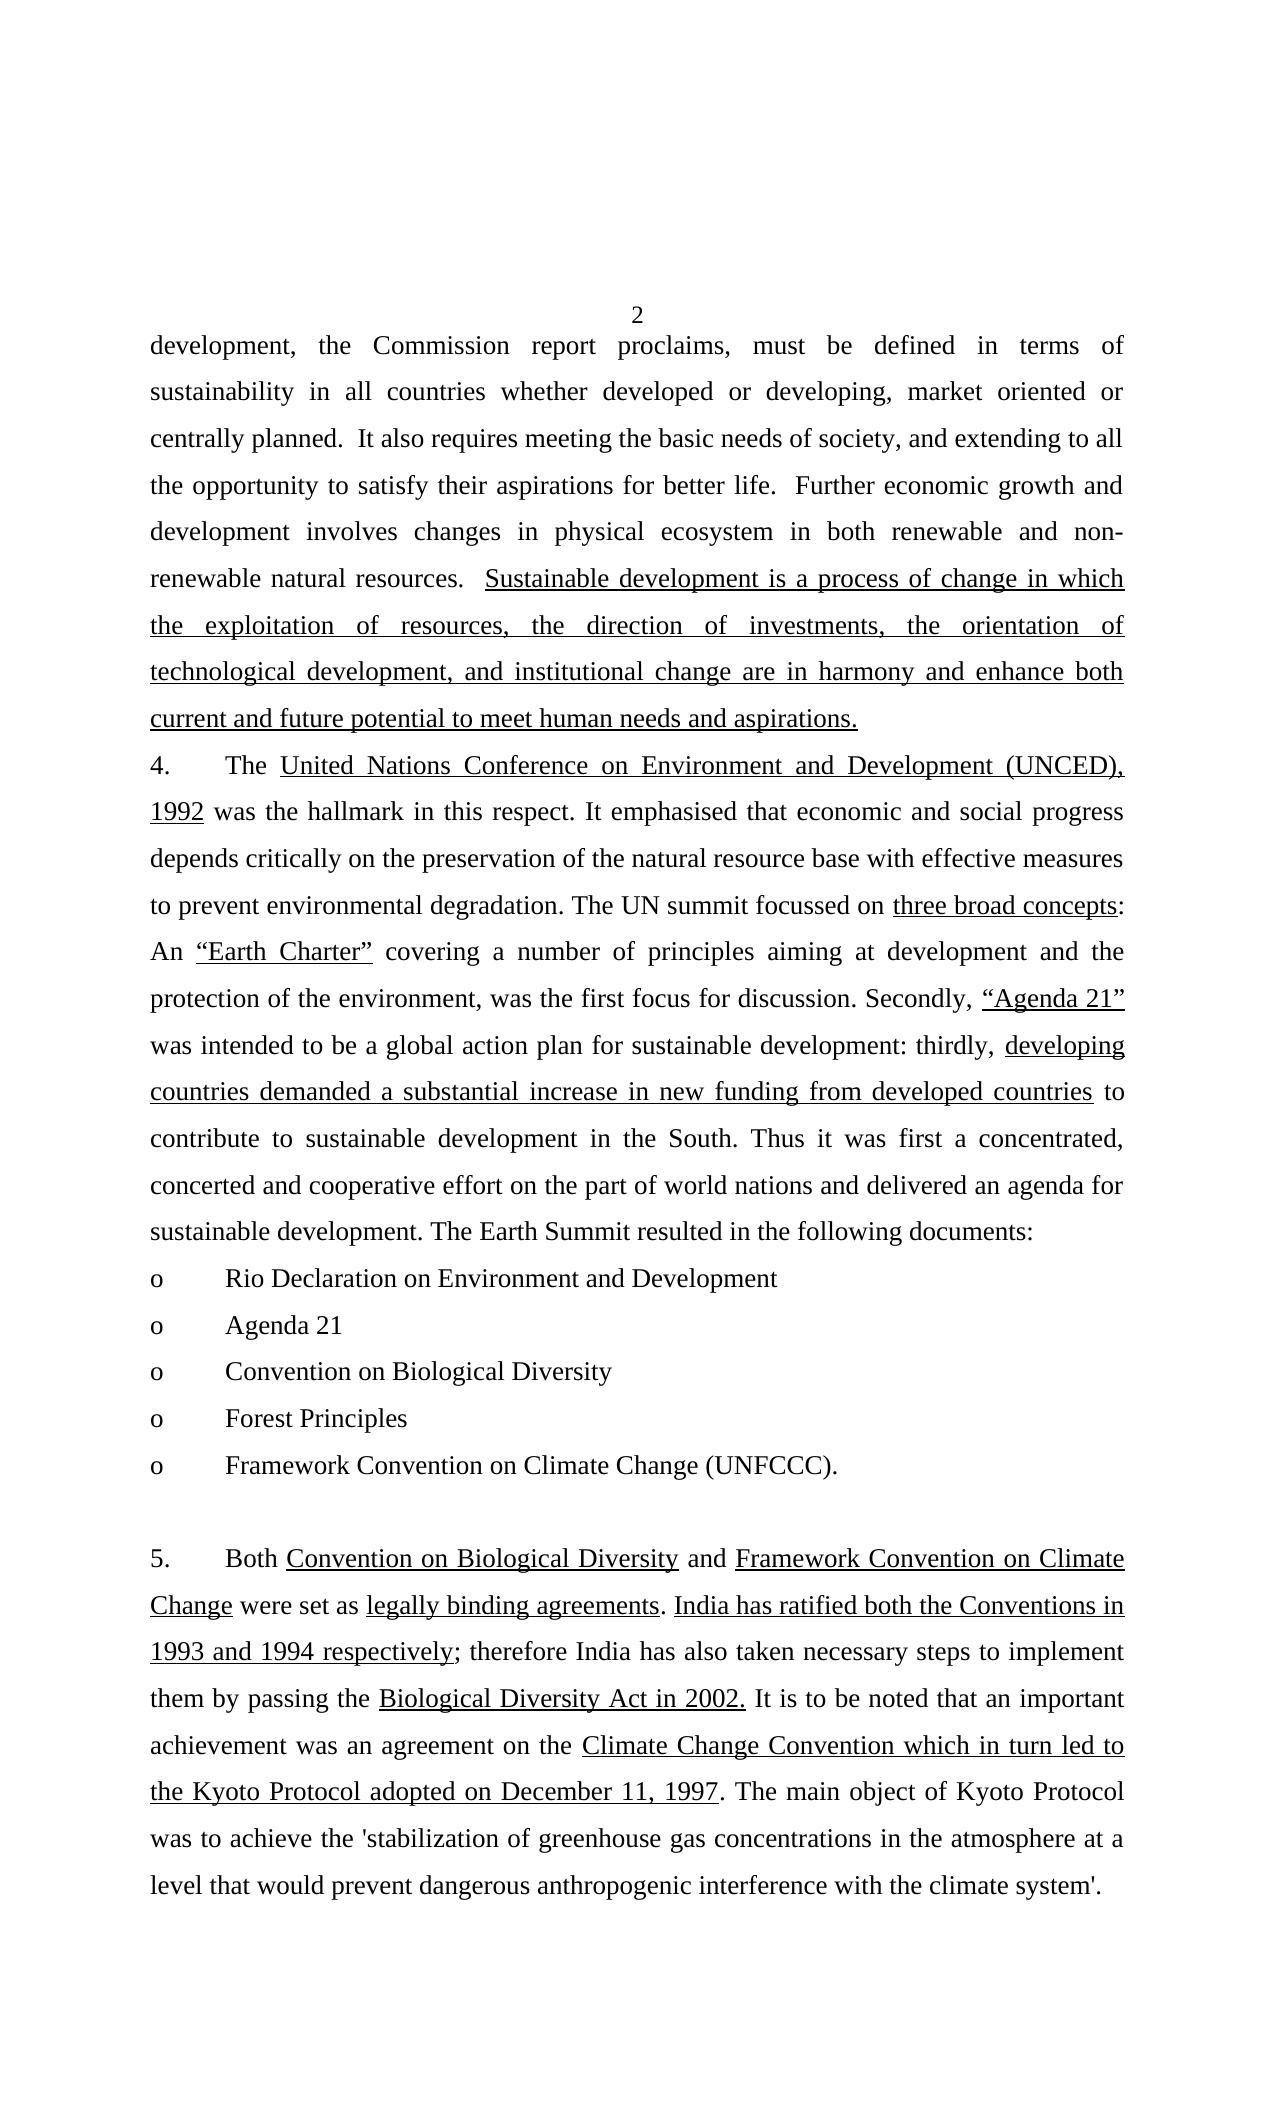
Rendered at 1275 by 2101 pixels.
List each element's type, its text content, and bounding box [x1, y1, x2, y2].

text o Agenda 21 [150, 1309, 1125, 1340]
text 5. Both Convention on Biological Diversity and Framework Convention on Climate Change were set as legally binding agreements. India has ratified both the Conventions in 1993 and 1994 respectively; therefore India has also taken necessary steps to implement them by passing the Biological Diversity Act in 2002. It is to be noted that an important achievement was an agreement on the Climate Change Convention which in turn led to the Kyoto Protocol adopted on December 11, 1997. The main object of Kyoto Protocol was to achieve the 'stabilization of greenhouse gas concentrations in the atmosphere at a level that would prevent dangerous anthropogenic interference with the climate system'. [150, 1542, 1125, 1900]
text development, the Commission report proclaims, must be defined in terms of sustainability in all countries whether developed or developing, market oriented or centrally planned. It also requires meeting the basic needs of society, and extending to all the opportunity to satisfy their aspirations for better life. Further economic growth and development involves changes in physical ecosystem in both renewable and non-renewable natural resources. Sustainable development is a process of change in which the exploitation of resources, the direction of investments, the orientation of [150, 329, 1125, 636]
text o Convention on Biological Diversity [150, 1355, 1125, 1387]
text 4. The United Nations Conference on Environment and Development (UNCED), 1992 was the hallmark in this respect. It emphasised that economic and social progress depends critically on the preservation of the natural resource base with effective measures to prevent environmental degradation. The UN summit focussed on three broad concepts: An “Earth Charter” covering a number of principles aiming at development and the protection of the environment, was the first focus for discussion. Secondly, “Agenda 21” was intended to be a global action plan for sustainable development: thirdly, developing countries demanded a substantial increase in new funding from developed countries to contribute to sustainable development in the South. Thus it was first a concentrated, concerted and cooperative effort on the part of world nations and delivered an agenda for sustainable development. The Earth Summit resulted in the following documents: [150, 749, 1125, 1247]
text o Rio Declaration on Environment and Development [150, 1262, 1125, 1293]
text technological development, and institutional change are in harmony and enhance both current and future potential to meet human needs and aspirations. [150, 637, 1125, 733]
text o Framework Convention on Climate Change (UNFCCC). [150, 1449, 1125, 1480]
text o Forest Principles [150, 1402, 1125, 1433]
